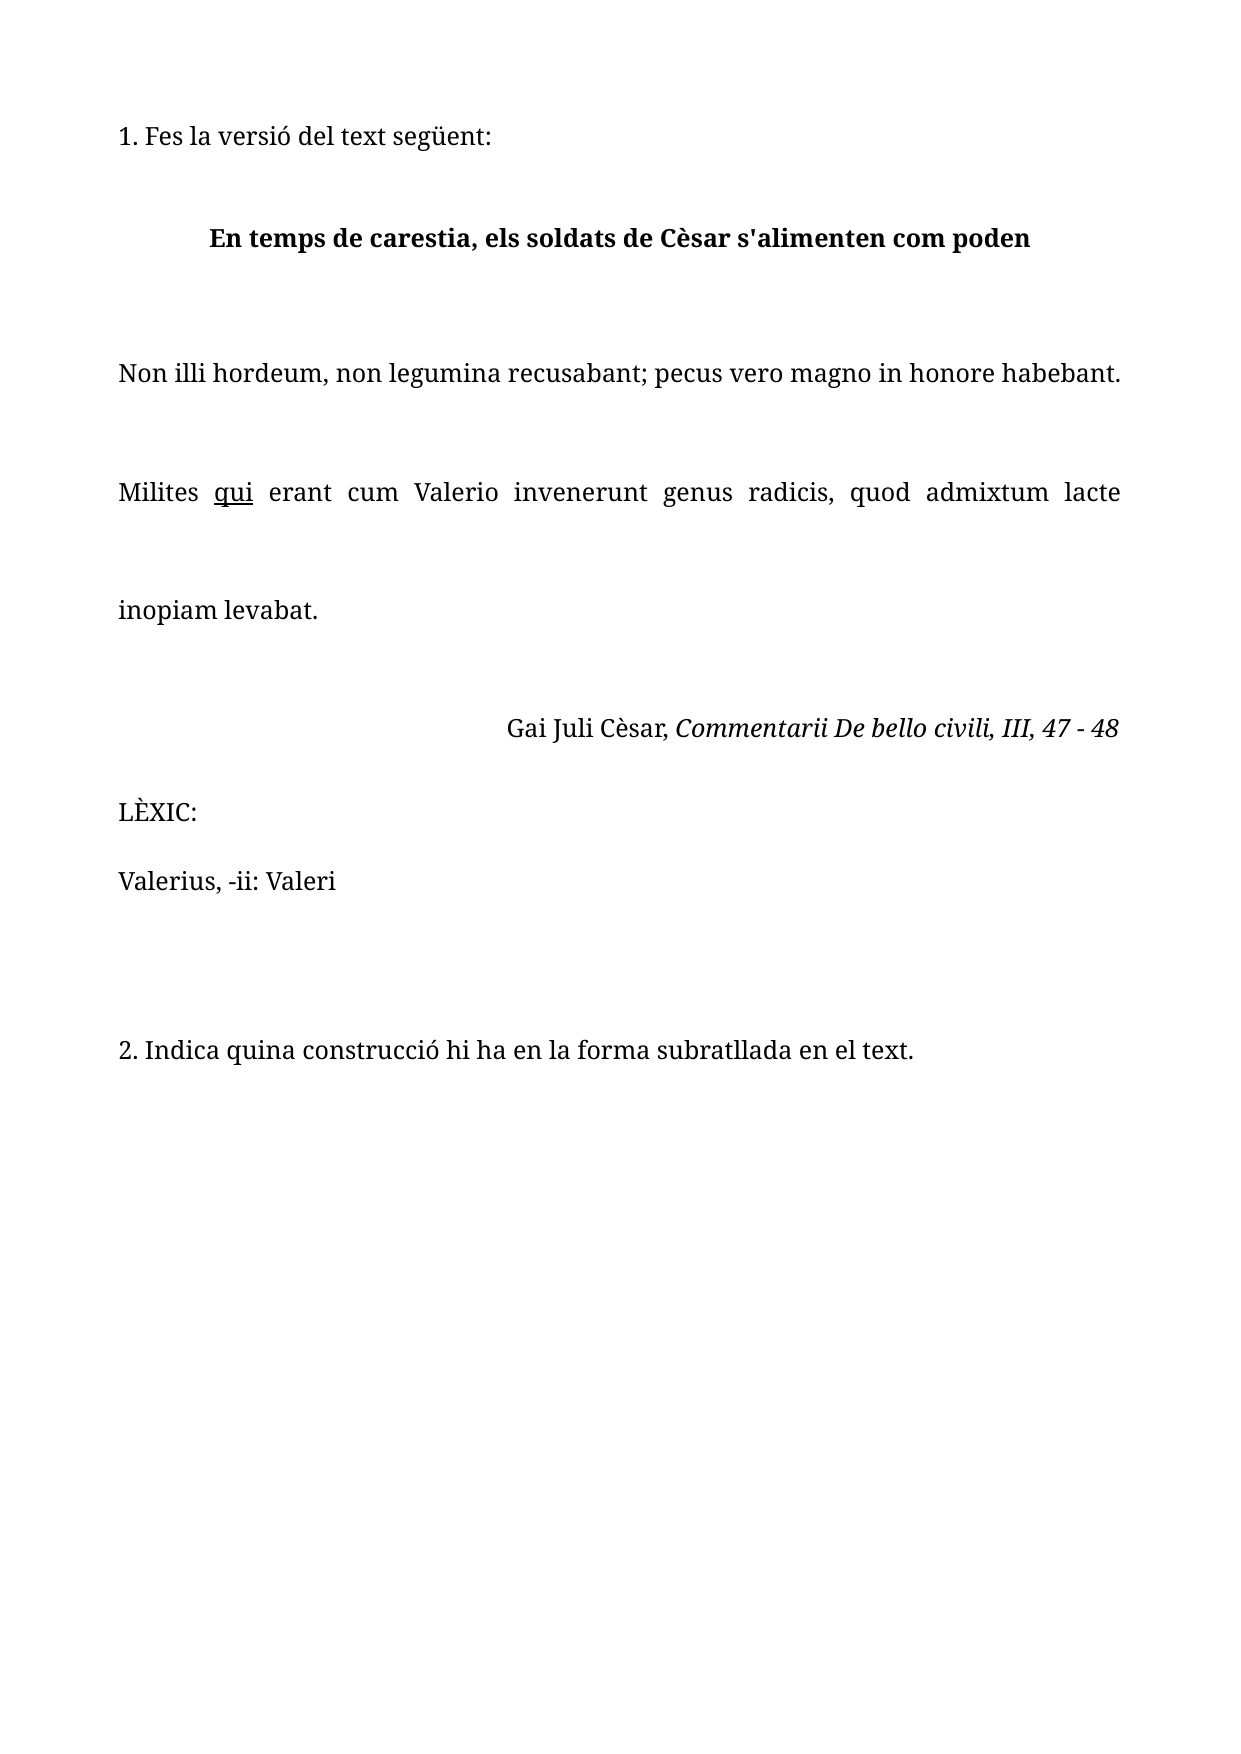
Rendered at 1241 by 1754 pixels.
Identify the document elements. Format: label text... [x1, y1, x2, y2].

text Gai Juli Cèsar, Commentarii De bello civili, III, 47 - 48 [118, 643, 1122, 761]
text LÈXIC: [118, 795, 1122, 829]
text 1. Fes la versió del text següent: [118, 118, 1122, 152]
text 2. Indica quina construcció hi ha en la forma subratllada en el text. [118, 965, 1122, 1083]
text Non illi hordeum, non legumina recusabant; pecus vero magno in honore habebant. Milites qui erant cum Valerio invenerunt genus radicis, quod admixtum lacte inopiam levabat. [118, 288, 1122, 643]
text Valerius, -ii: Valeri [118, 863, 1122, 897]
text En temps de carestia, els soldats de Cèsar s'alimenten com poden [118, 220, 1122, 254]
